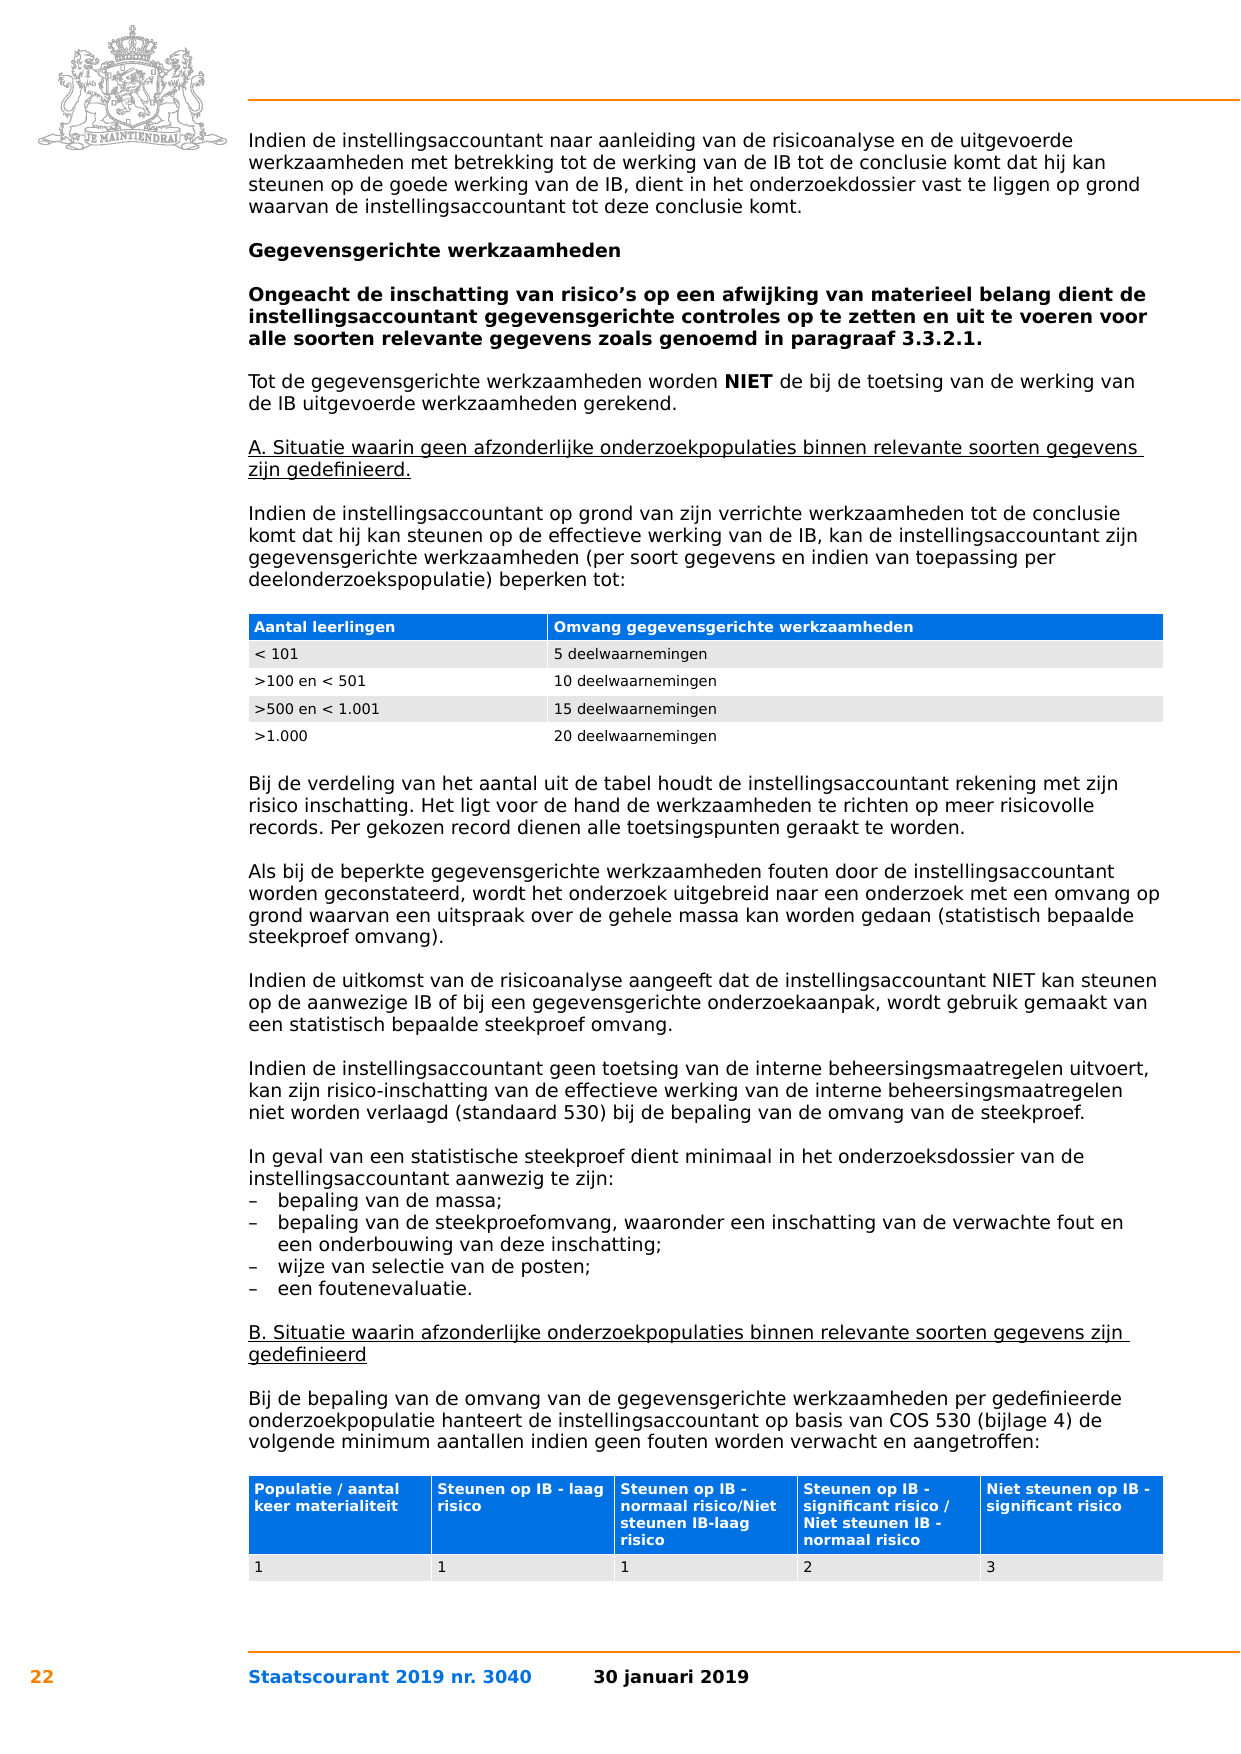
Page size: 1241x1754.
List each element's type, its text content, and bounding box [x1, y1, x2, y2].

text Indien de instellingsaccountant geen toetsing van de interne beheersingsmaatregelen uitvoert, kan zijn risico-inschatting van de effectieve werking van de interne beheersingsmaatregelen niet worden verlaagd (standaard 530) bij de bepaling van de omvang van de steekproef. [248, 1058, 1163, 1124]
table_cell 20 deelwaarnemingen [548, 724, 1163, 750]
table_cell >500 en < 1.001 [249, 696, 547, 722]
table_cell 1 [615, 1555, 797, 1581]
table_header Populatie / aantal keer materialiteit [249, 1476, 431, 1554]
text Bij de bepaling van de omvang van de gegevensgerichte werkzaamheden per gedefinieerde onderzoekpopulatie hanteert de instellingsaccountant op basis van COS 530 (bijlage 4) de volgende minimum aantallen indien geen fouten worden verwacht en aangetroffen: [248, 1387, 1163, 1453]
table_cell < 101 [249, 641, 547, 668]
table_cell 3 [981, 1555, 1163, 1581]
text In geval van een statistische steekproef dient minimaal in het onderzoeksdossier van de instellingsaccountant aanwezig te zijn: [248, 1146, 1163, 1190]
text Tot de gegevensgerichte werkzaamheden worden NIET de bij de toetsing van de werking van de IB uitgevoerde werkzaamheden gerekend. [248, 371, 1163, 415]
text – wijze van selectie van de posten; [248, 1256, 1163, 1278]
text – een foutenevaluatie. [248, 1278, 1163, 1300]
table_cell 1 [432, 1555, 614, 1581]
text – bepaling van de steekproefomvang, waaronder een inschatting van de verwachte fout en een onderbouwing van deze inschatting; [248, 1212, 1163, 1256]
table_header Steunen op IB - normaal risico/Niet steunen IB-laag risico [615, 1476, 797, 1554]
subtitle Gegevensgerichte werkzaamheden [248, 240, 1163, 262]
text Indien de instellingsaccountant naar aanleiding van de risicoanalyse en de uitgevoerde werkzaamheden met betrekking tot de werking van de IB tot de conclusie komt dat hij kan steunen op de goede werking van de IB, dient in het onderzoekdossier vast te liggen op grond waarvan de instellingsaccountant tot deze conclusie komt. [248, 130, 1163, 218]
text Als bij de beperkte gegevensgerichte werkzaamheden fouten door de instellingsaccountant worden geconstateerd, wordt het onderzoek uitgebreid naar een onderzoek met een omvang op grond waarvan een uitspraak over de gehele massa kan worden gedaan (statistisch bepaalde steekproef omvang). [248, 861, 1163, 948]
table_header Aantal leerlingen [249, 614, 547, 640]
table_header Omvang gegevensgerichte werkzaamheden [548, 614, 1163, 640]
table_cell 5 deelwaarnemingen [548, 641, 1163, 668]
subtitle B. Situatie waarin afzonderlijke onderzoekpopulaties binnen relevante soorten gegevens zijn gedefinieerd [248, 1322, 1163, 1366]
table_header Steunen op IB - laag risico [432, 1476, 614, 1554]
text Indien de instellingsaccountant op grond van zijn verrichte werkzaamheden tot de conclusie komt dat hij kan steunen op de effectieve werking van de IB, kan de instellingsaccountant zijn gegevensgerichte werkzaamheden (per soort gegevens en indien van toepassing per deelonderzoekspopulatie) beperken tot: [248, 503, 1163, 591]
table_cell 10 deelwaarnemingen [548, 669, 1163, 695]
table_header Steunen op IB - significant risico / Niet steunen IB - normaal risico [798, 1476, 980, 1554]
table_header Niet steunen op IB - significant risico [981, 1476, 1163, 1554]
table_cell >1.000 [249, 724, 547, 750]
table_cell 15 deelwaarnemingen [548, 696, 1163, 722]
table_cell 2 [798, 1555, 980, 1581]
picture [38, 25, 227, 150]
subtitle A. Situatie waarin geen afzonderlijke onderzoekpopulaties binnen relevante soorten gegevens zijn gedefinieerd. [248, 437, 1163, 481]
text Bij de verdeling van het aantal uit de tabel houdt de instellingsaccountant rekening met zijn risico inschatting. Het ligt voor de hand de werkzaamheden te richten op meer risicovolle records. Per gekozen record dienen alle toetsingspunten geraakt te worden. [248, 773, 1163, 839]
text – bepaling van de massa; [248, 1190, 1163, 1212]
text Indien de uitkomst van de risicoanalyse aangeeft dat de instellingsaccountant NIET kan steunen op de aanwezige IB of bij een gegevensgerichte onderzoekaanpak, wordt gebruik gemaakt van een statistisch bepaalde steekproef omvang. [248, 970, 1163, 1036]
text Ongeacht de inschatting van risico’s op een afwijking van materieel belang dient de instellingsaccountant gegevensgerichte controles op te zetten en uit te voeren voor alle soorten relevante gegevens zoals genoemd in paragraaf 3.3.2.1. [248, 283, 1163, 349]
table_cell >100 en < 501 [249, 669, 547, 695]
table_cell 1 [249, 1555, 431, 1581]
